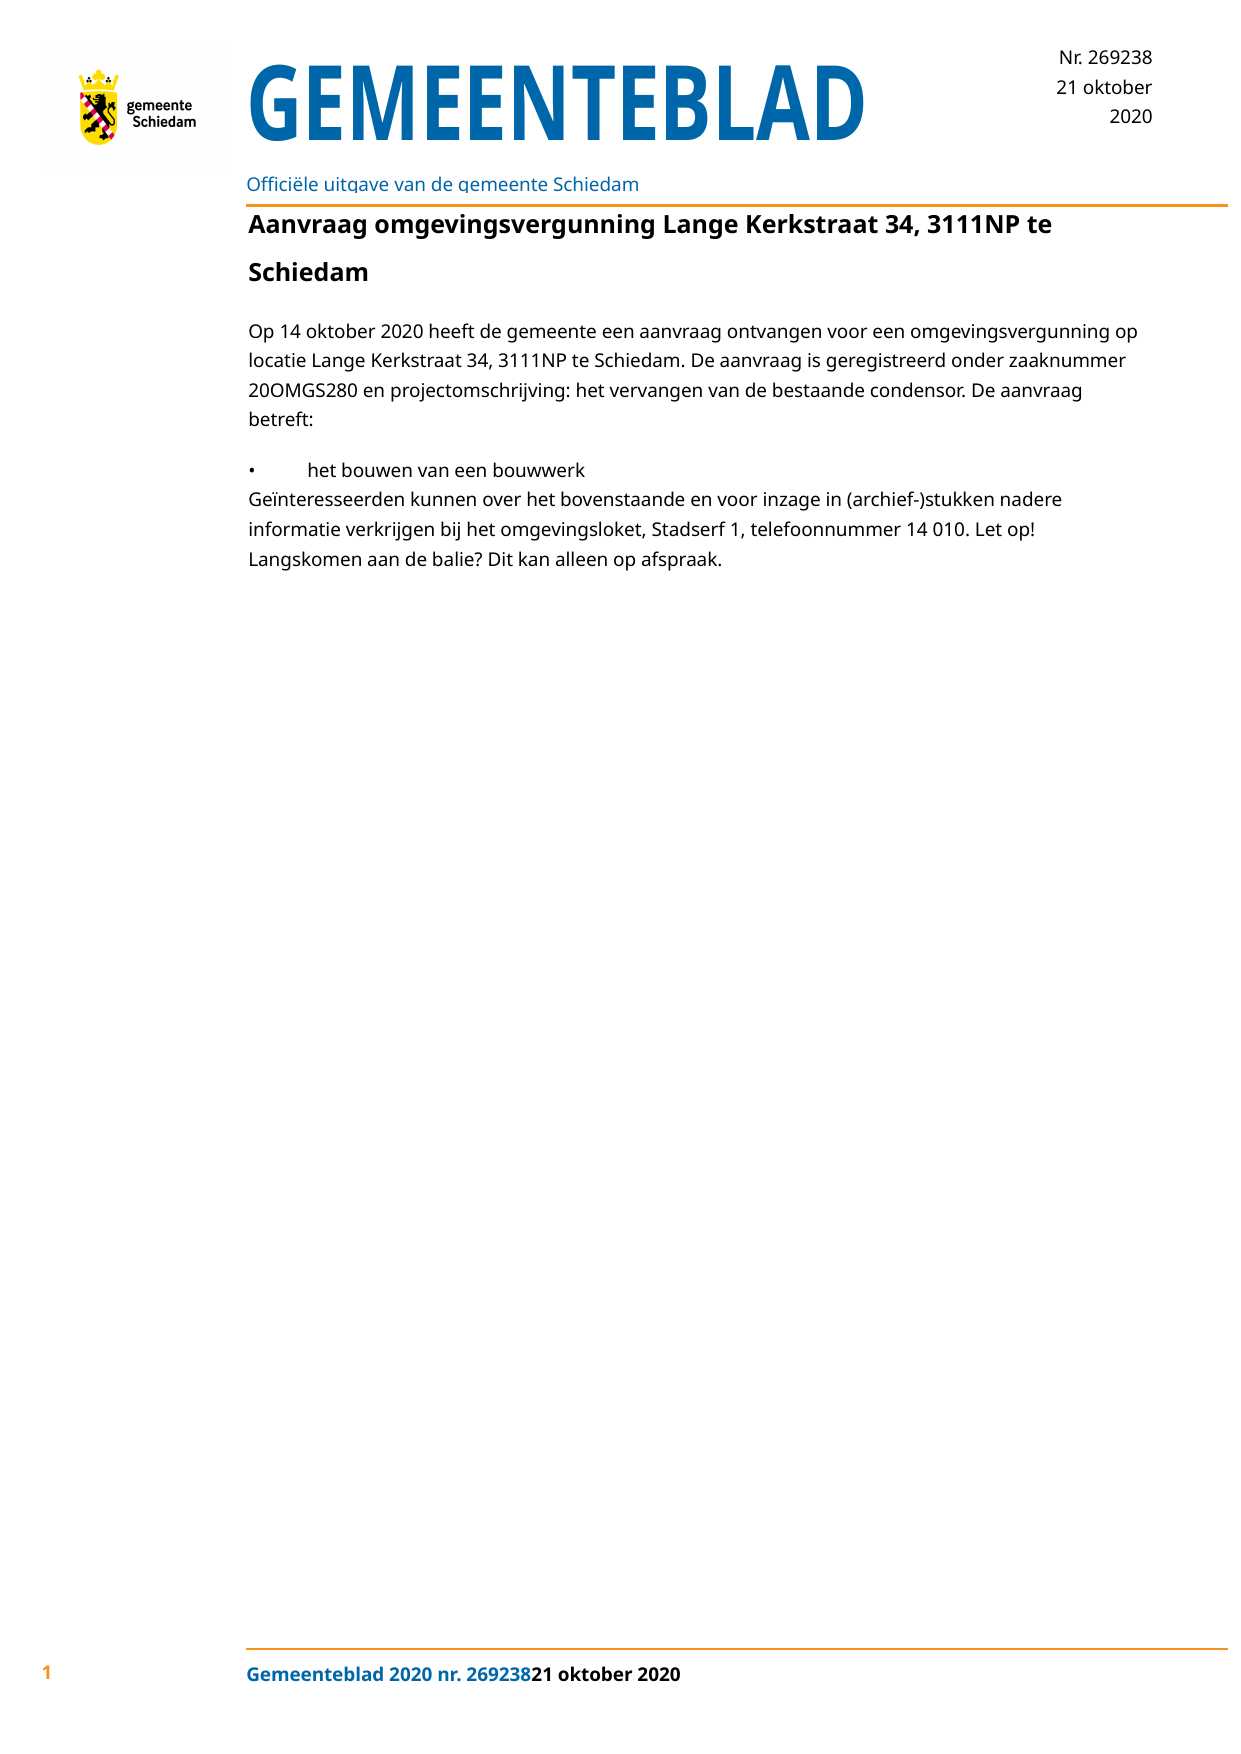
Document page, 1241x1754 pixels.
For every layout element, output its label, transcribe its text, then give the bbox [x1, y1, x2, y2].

text Op 14 oktober 2020 heeft de gemeente een aanvraag ontvangen voor een omgevingsvergunning op locatie Lange Kerkstraat 34, 3111NP te Schiedam. De aanvraag is geregistreerd onder zaaknummer 20OMGS280 en projectomschrijving: het vervangen van de bestaande condensor. De aanvraag betreft: [248, 318, 1152, 432]
text Geïnteresseerden kunnen over het bovenstaande en voor inzage in (archief-)stukken nadere informatie verkrijgen bij het omgevingsloket, Stadserf 1, telefoonnummer 14 010. Let op! Langskomen aan de balie? Dit kan alleen op afspraak. [248, 487, 1152, 572]
text Aanvraag omgevingsvergunning Lange Kerkstraat 34, 3111NP te Schiedam [248, 207, 1152, 288]
picture [41, 47, 231, 172]
list het bouwen van een bouwwerk [248, 457, 1152, 483]
